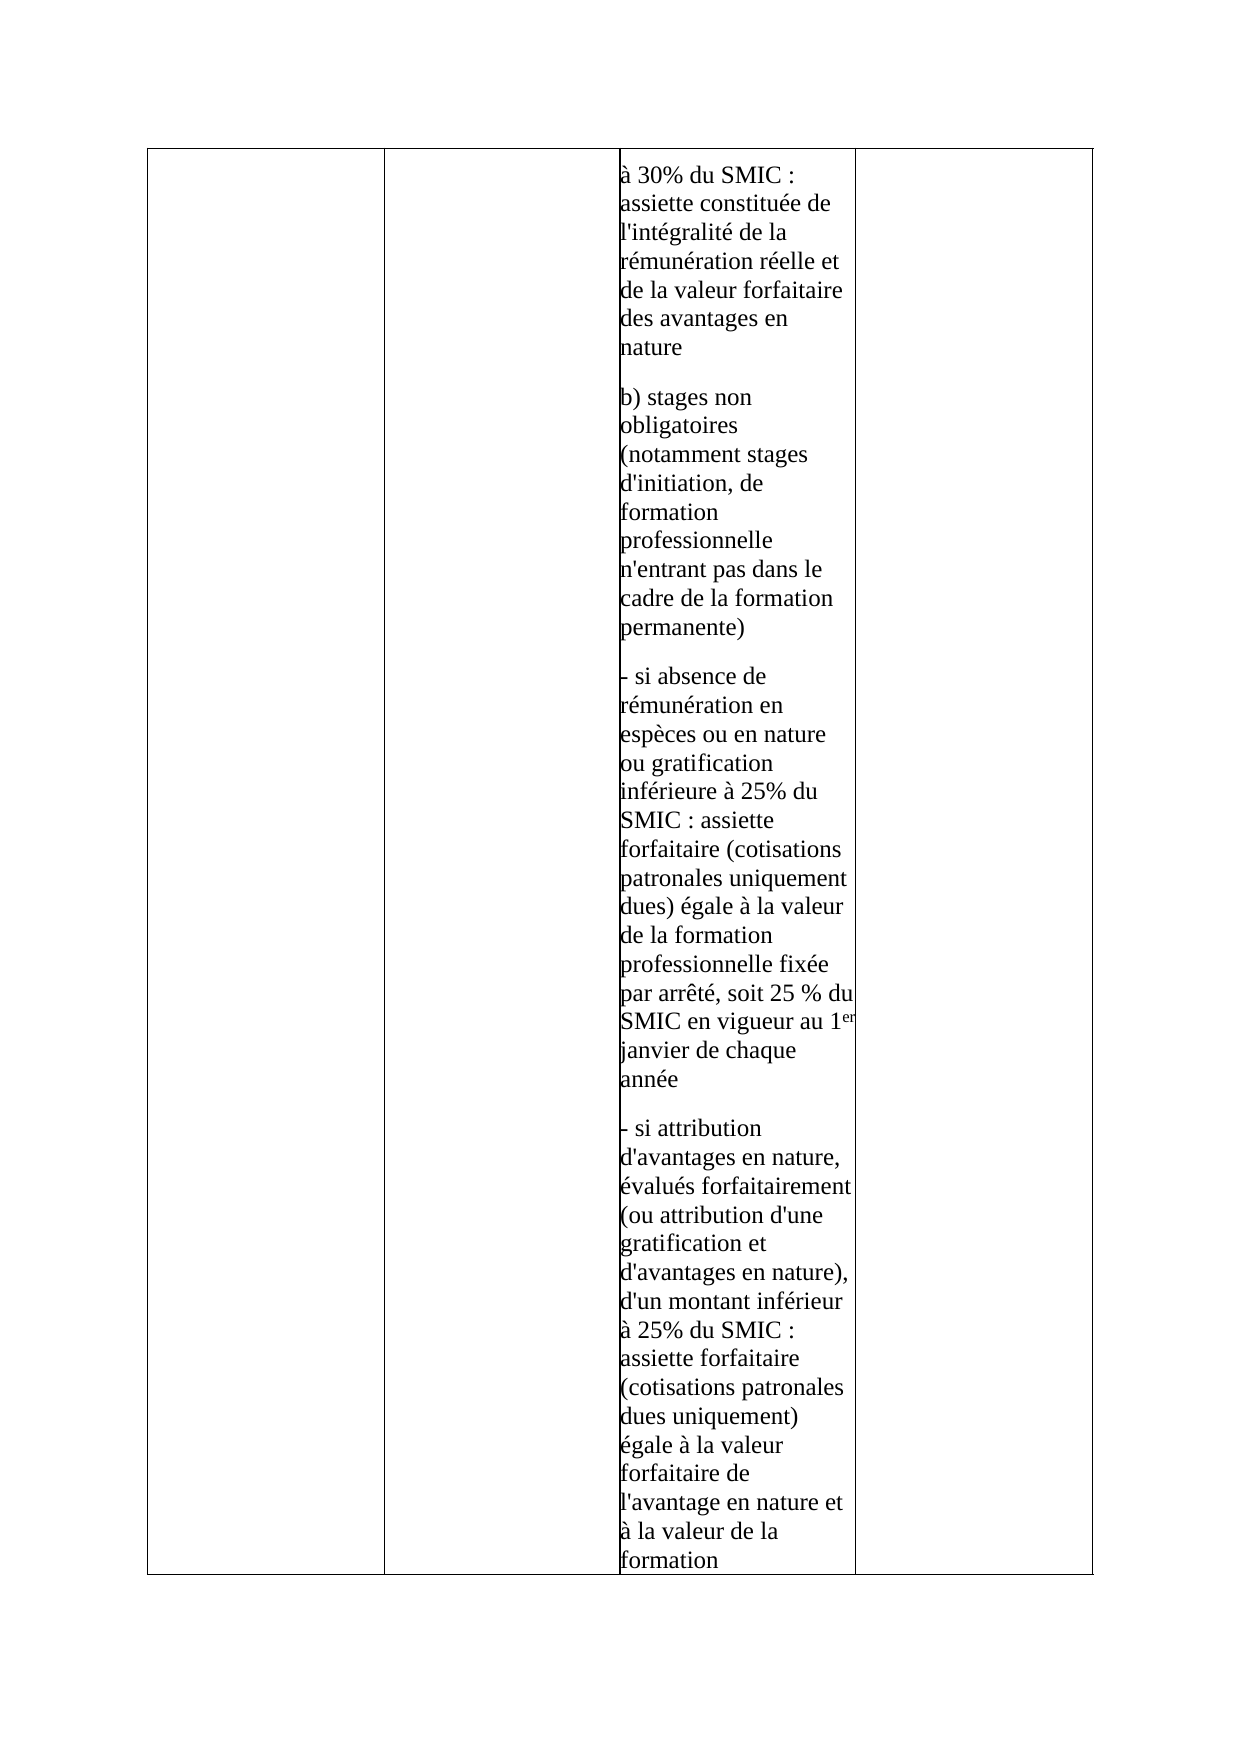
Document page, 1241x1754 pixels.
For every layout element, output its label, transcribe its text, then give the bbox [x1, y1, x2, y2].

table_cell [148, 149, 384, 1573]
table_cell à 30% du SMIC : assiette constituée de l'intégralité de la rémunération réelle et de la valeur forfaitaire des avantages en nature b) stages non obligatoires (notamment stages d'initiation, de formation professionnelle n'entrant pas dans le cadre de la formation permanente) - si absence de rémunération en espèces ou en nature ou gratification inférieure à 25% du SMIC : assiette forfaitaire (cotisations patronales uniquement dues) égale à la valeur de la formation professionnelle fixée par arrêté, soit 25 % du SMIC en vigueur au 1er janvier de chaque année - si attribution d'avantages en nature, évalués forfaitairement (ou attribution d'une gratification et d'avantages en nature), d'un montant inférieur à 25% du SMIC : assiette forfaitaire (cotisations patronales dues uniquement) égale à la valeur forfaitaire de l'avantage en nature et à la valeur de la formation [621, 149, 855, 1573]
table_cell [385, 149, 619, 1573]
table_cell [856, 149, 1092, 1573]
